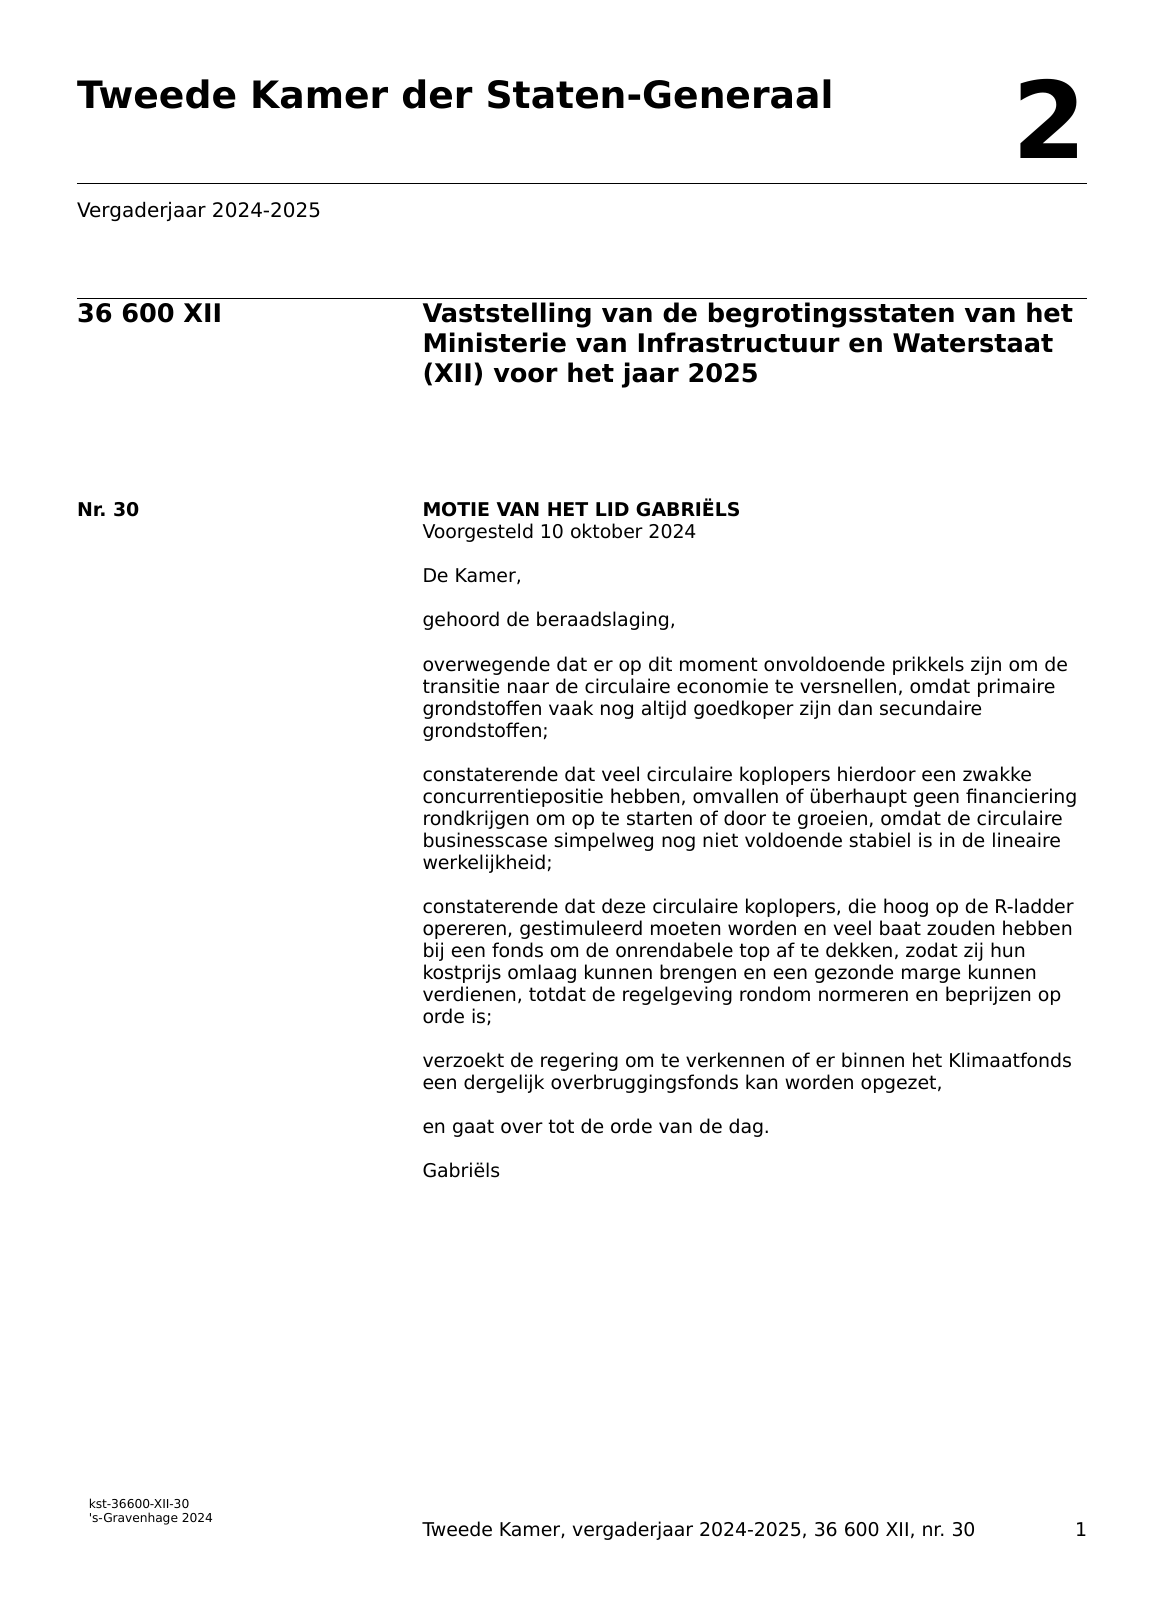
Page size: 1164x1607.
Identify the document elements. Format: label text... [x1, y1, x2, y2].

text kst-36600-XII-30 [88, 1497, 323, 1511]
text verzoekt de regering om te verkennen of er binnen het Klimaatfonds een dergelijk overbruggingsfonds kan worden opgezet, [422, 1050, 1087, 1094]
text constaterende dat deze circulaire koplopers, die hoog op de R-ladder opereren, gestimuleerd moeten worden en veel baat zouden hebben bij een fonds om de onrendabele top af te dekken, zodat zij hun kostprijs omlaag kunnen brengen en een gezonde marge kunnen verdienen, totdat de regelgeving rondom normeren en beprijzen op orde is; [422, 896, 1087, 1028]
subtitle 36 600 XII Vaststelling van de begrotingsstaten van het Ministerie van Infrastructuur en Waterstaat (XII) voor het jaar 2025 [77, 299, 1087, 388]
text overwegende dat er op dit moment onvoldoende prikkels zijn om de transitie naar de circulaire economie te versnellen, omdat primaire grondstoffen vaak nog altijd goedkoper zijn dan secundaire grondstoffen; [422, 653, 1087, 741]
table_header Tweede Kamer der Staten-Generaal [77, 59, 886, 183]
text constaterende dat veel circulaire koplopers hierdoor een zwakke concurrentiepositie hebben, omvallen of überhaupt geen financiering rondkrijgen om op te starten of door te groeien, omdat de circulaire businesscase simpelweg nog niet voldoende stabiel is in de lineaire werkelijkheid; [422, 764, 1087, 873]
table_cell Vergaderjaar 2024-2025 [77, 184, 1087, 298]
text De Kamer, [422, 565, 1087, 587]
text Voorgesteld 10 oktober 2024 [422, 521, 1087, 543]
table_header 2 [886, 59, 1087, 183]
text Gabriëls [422, 1160, 1087, 1182]
subtitle Nr. 30 MOTIE VAN HET LID GABRIËLS [77, 499, 1087, 521]
text 's-Gravenhage 2024 [88, 1511, 323, 1525]
text en gaat over tot de orde van de dag. [422, 1116, 1087, 1138]
text gehoord de beraadslaging, [422, 609, 1087, 631]
